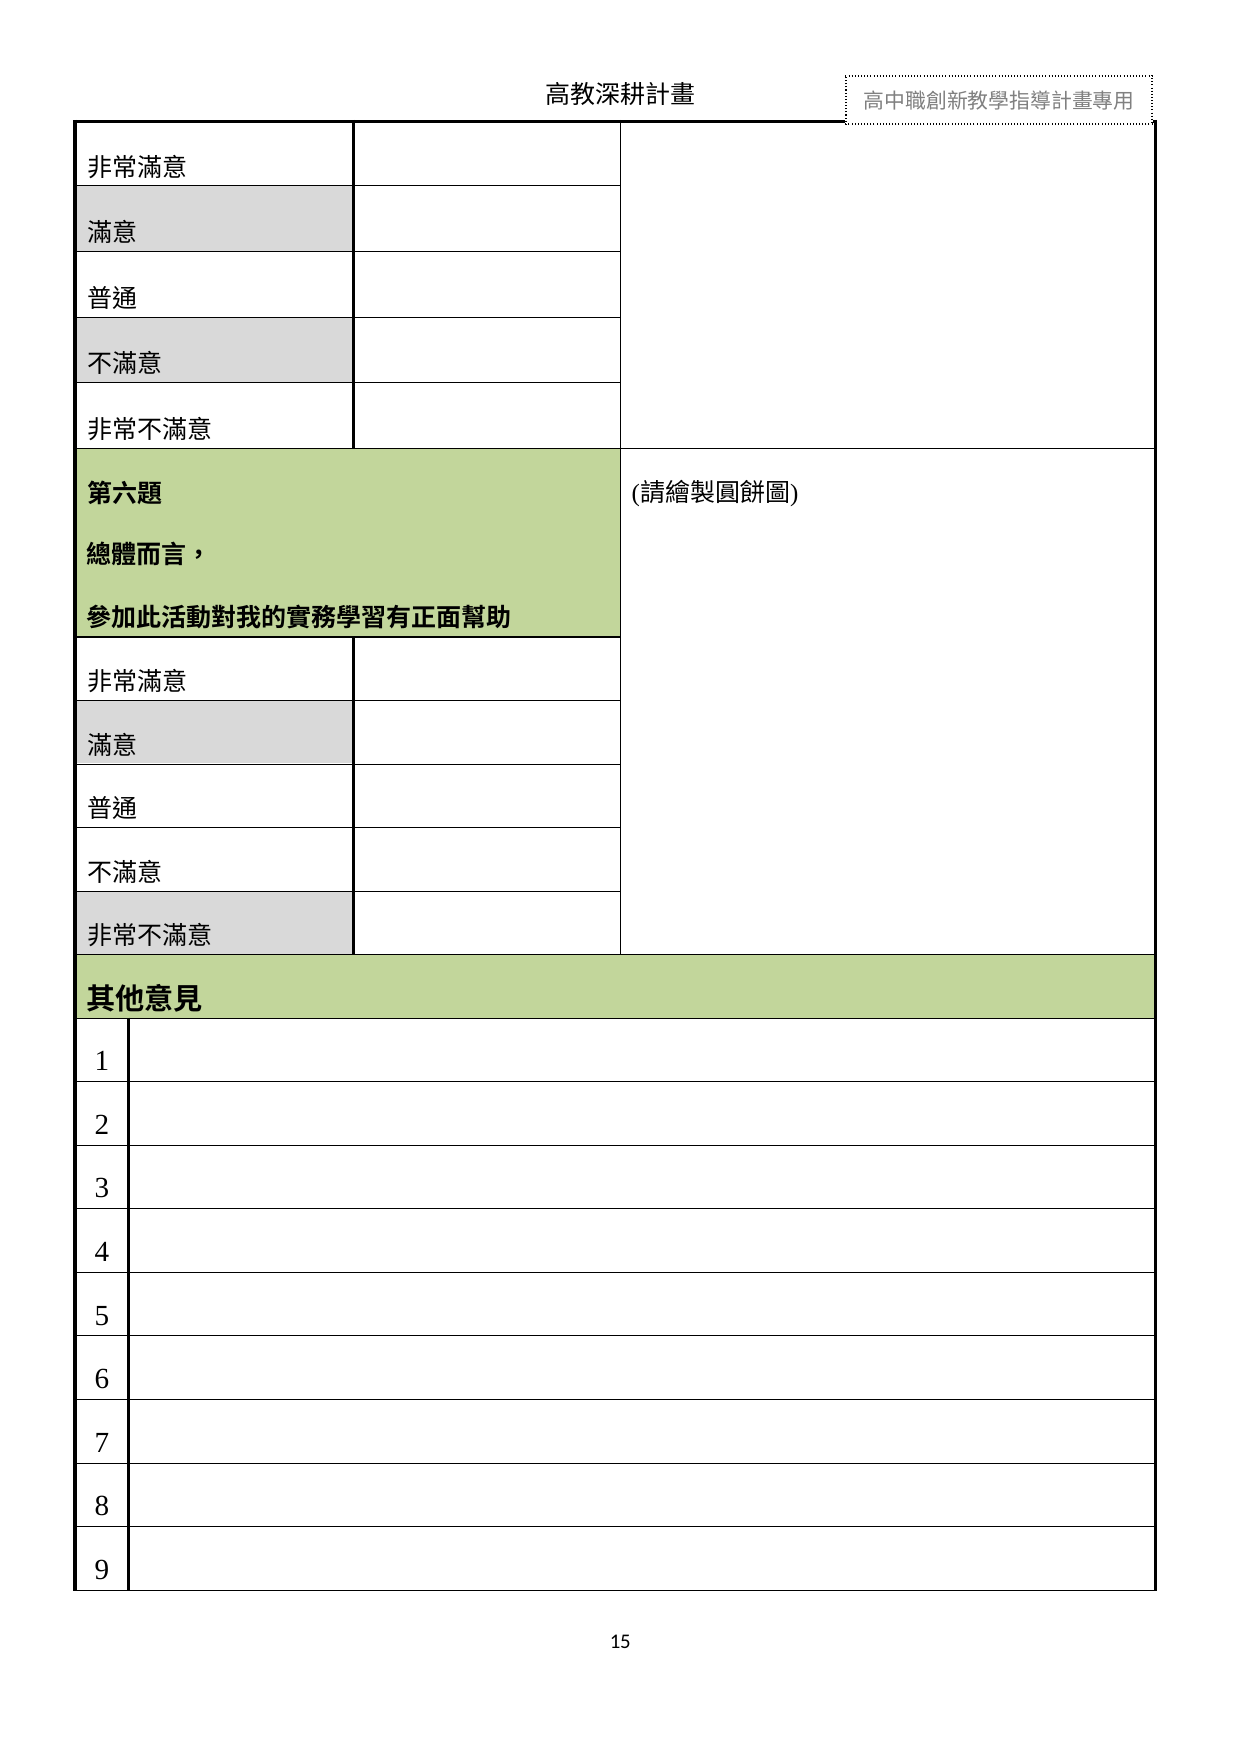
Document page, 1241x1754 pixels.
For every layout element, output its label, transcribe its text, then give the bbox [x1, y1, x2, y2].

table_cell 9 [77, 1527, 127, 1589]
table_cell [355, 765, 620, 827]
table_cell [130, 1146, 1154, 1208]
table_cell 4 [77, 1209, 127, 1272]
table_cell [355, 383, 620, 448]
table_cell [130, 1082, 1154, 1145]
table_cell [130, 1527, 1154, 1589]
table_cell [355, 186, 620, 251]
table_cell [355, 638, 620, 700]
table_cell 5 [77, 1273, 127, 1335]
table_cell [130, 1019, 1154, 1081]
table_cell 非常不滿意 [77, 892, 352, 954]
table_cell 6 [77, 1336, 127, 1399]
table_cell [130, 1400, 1154, 1462]
table_cell 3 [77, 1146, 127, 1208]
table_cell [355, 252, 620, 317]
table_cell 7 [77, 1400, 127, 1462]
table_cell [130, 1209, 1154, 1272]
table_cell 非常不滿意 [77, 383, 352, 448]
table_cell 非常滿意 [77, 638, 352, 700]
table_cell [355, 892, 620, 954]
table_cell 2 [77, 1082, 127, 1145]
table_cell [621, 123, 1154, 448]
table_cell 1 [77, 1019, 127, 1081]
table_cell [355, 701, 620, 763]
table_cell [130, 1464, 1154, 1526]
table_cell [355, 828, 620, 891]
table_cell (請繪製圓餅圖) [621, 449, 1154, 954]
table_cell 其他意見 [77, 955, 1154, 1018]
table_cell 普通 [77, 765, 352, 827]
table_cell 普通 [77, 252, 352, 317]
table_cell [355, 123, 620, 185]
table_cell 非常滿意 [77, 123, 352, 185]
table_cell 不滿意 [77, 318, 352, 382]
table_cell [130, 1336, 1154, 1399]
table_cell [355, 318, 620, 382]
table_cell 8 [77, 1464, 127, 1526]
table_cell [130, 1273, 1154, 1335]
table_cell 不滿意 [77, 828, 352, 891]
table_cell 滿意 [77, 186, 352, 251]
table_cell 第六題 總體而言， 參加此活動對我的實務學習有正面幫助 [77, 449, 620, 636]
table_cell 滿意 [77, 701, 352, 763]
